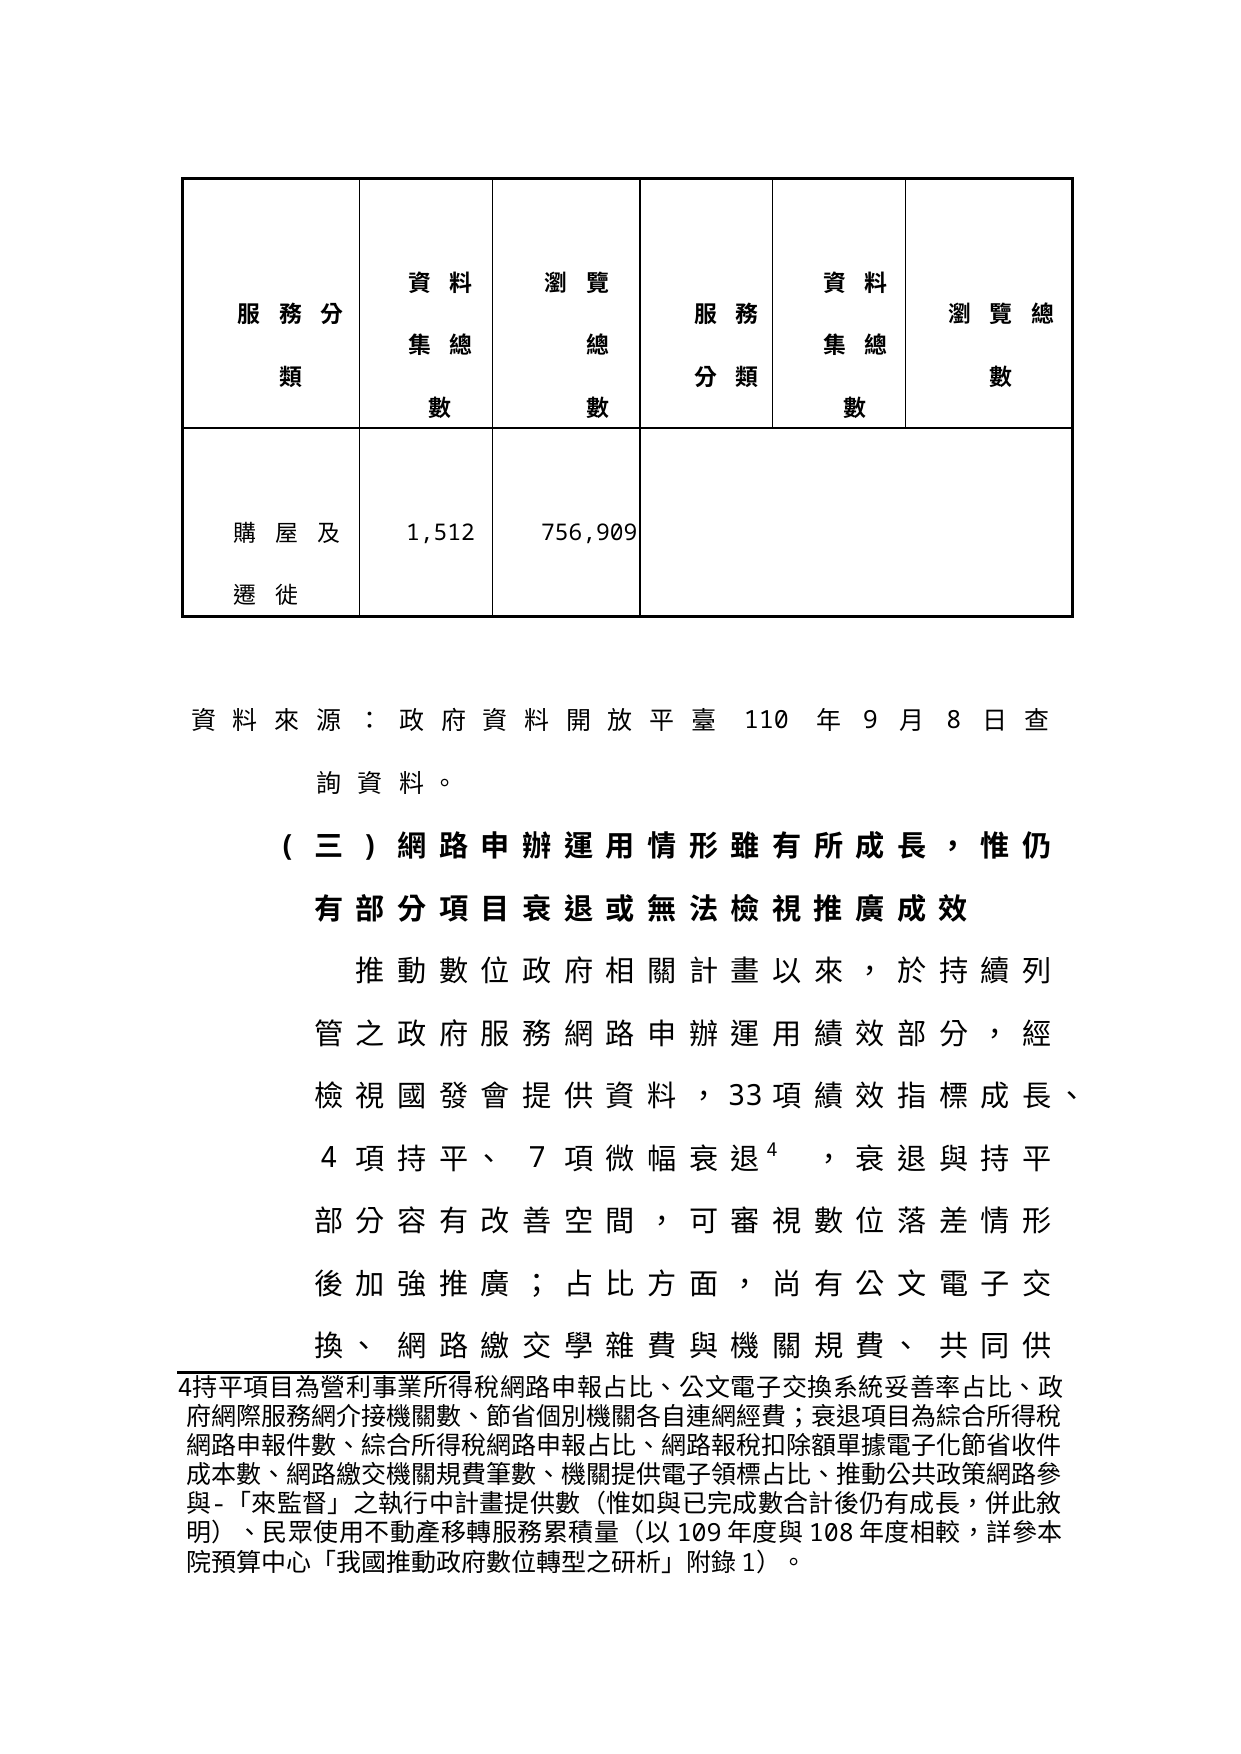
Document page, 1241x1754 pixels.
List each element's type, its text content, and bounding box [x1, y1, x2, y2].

text 持平項目為營利事業所得稅網路申報占比、公文電子交換系統妥善率占比、政府網際服務網介接機關數、節省個別機關各自連網經費；衰退項目為綜合所得稅網路申報件數、綜合所得稅網路申報占比、網路報稅扣除額單據電子化節省收件成本數、網路繳交機關規費筆數、機關提供電子領標占比、推動公共政策網路參與-「來監督」之執行中計畫提供數（惟如與已完成數合計後仍有成長，併此敘明）、民眾使用不動產移轉服務累積量（以109年度與108年度相較，詳參本院預算中心「我國推動政府數位轉型之研析」附錄1）。 [177, 1373, 1063, 1577]
table_header 資料集總數 [360, 180, 492, 427]
table_header 資料集總數 [773, 180, 905, 427]
table_header 服務分類 [641, 180, 772, 427]
text 資料來源：政府資料開放平臺110年9月8日查詢資料。 [183, 677, 1058, 802]
text (三)網路申辦運用情形雖有所成長，惟仍有部分項目衰退或無法檢視推廣成效 [242, 802, 1058, 927]
table_header 瀏覽總數 [906, 180, 1071, 427]
table_header 服務分類 [184, 180, 359, 427]
table_cell 756,909 [493, 429, 639, 615]
table_cell 購屋及遷徙 [184, 429, 359, 615]
text 推動數位政府相關計畫以來，於持續列管之政府服務網路申辦運用績效部分，經檢視國發會提供資料，33項績效指標成長、4項持平、7項微幅衰退，衰退與持平部分容有改善空間，可審視數位落差情形後加強推廣；占比方面，尚有公文電子交換、網路繳交學雜費與機關規費、共同供應契約電子採購、政府機關憑證、發放組織與團體IC卡、工商憑證IC卡、政府網際服務網(GSN)等無法提供比率，難以檢視相關推廣成效，允宜研謀改善，以利作為評估政策方向及效益之中長期決策指標依據。 [271, 927, 1058, 1365]
table_header 瀏覽總數 [493, 180, 639, 427]
table_cell [641, 429, 1071, 615]
table_cell 1,512 [360, 429, 492, 615]
